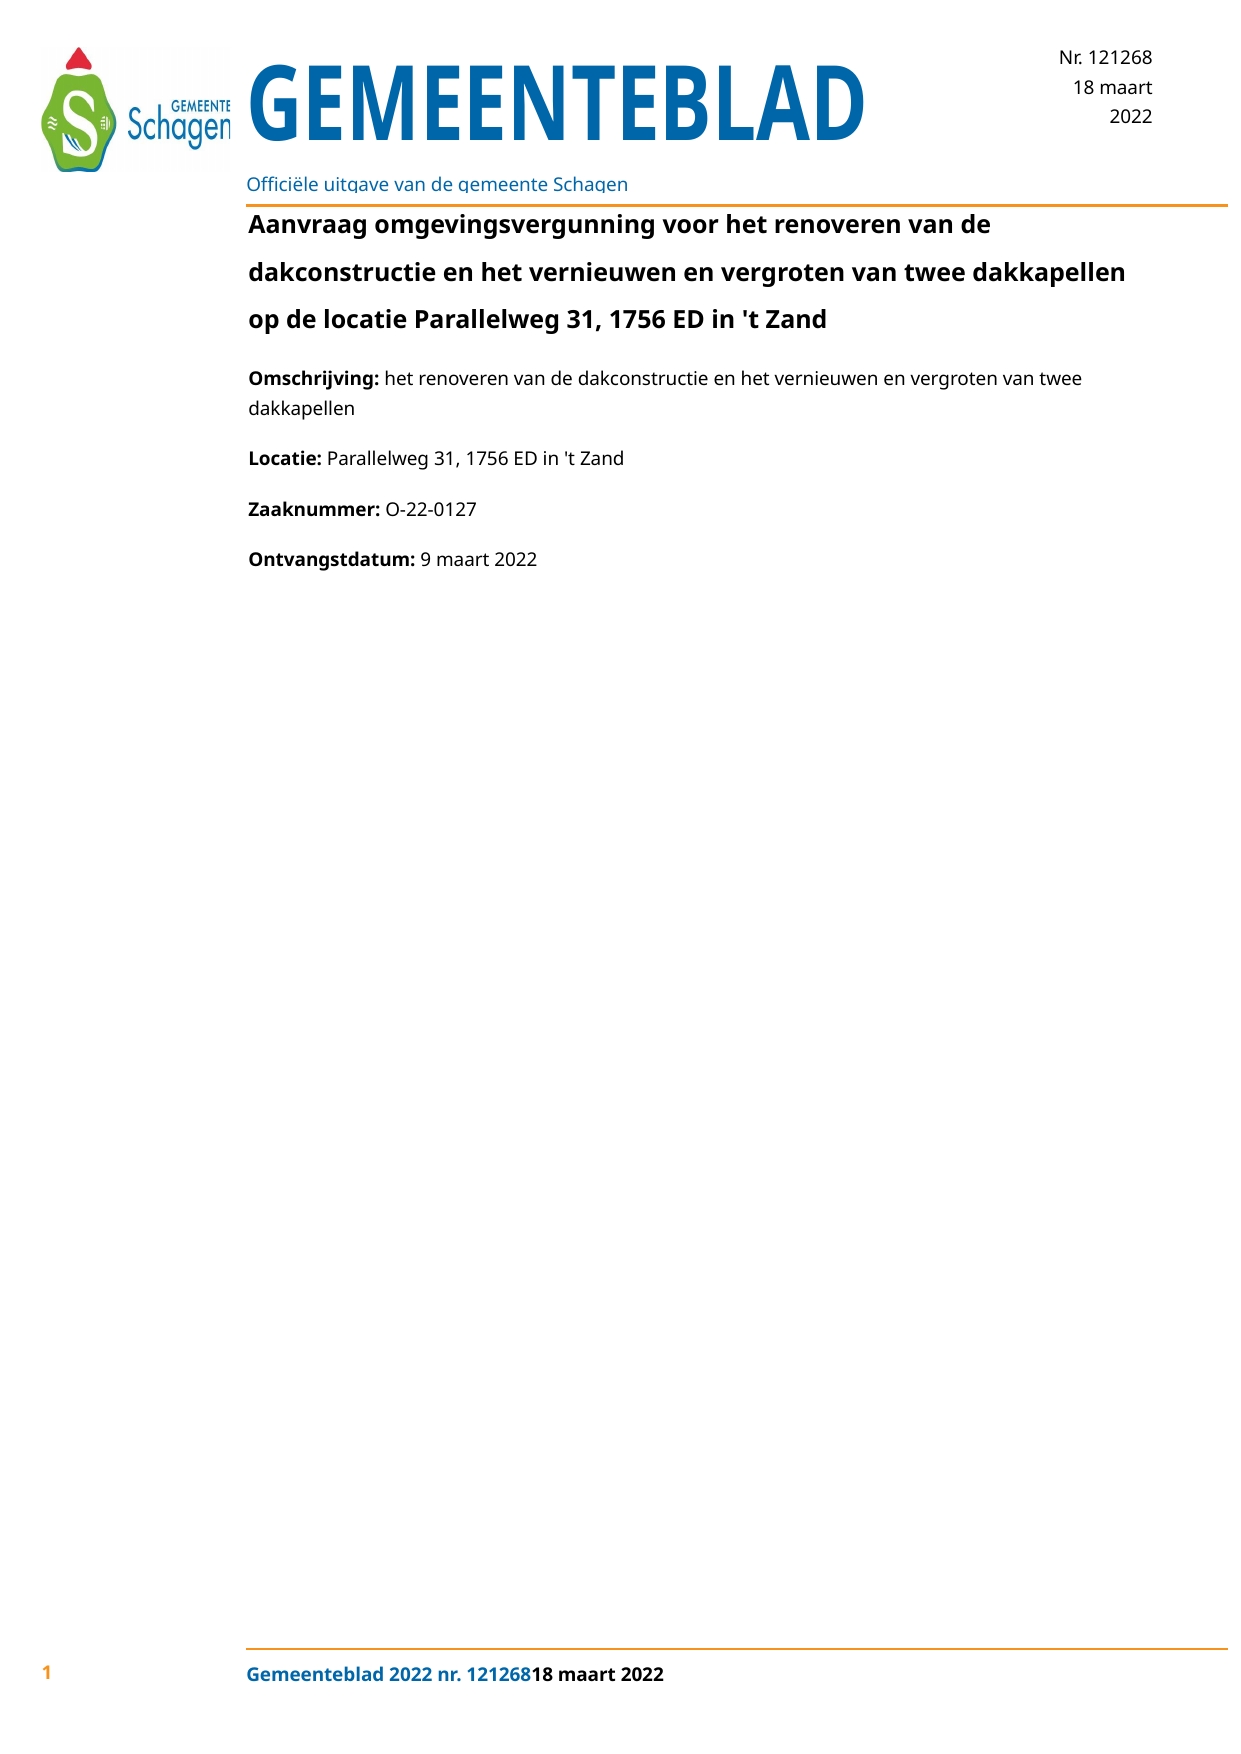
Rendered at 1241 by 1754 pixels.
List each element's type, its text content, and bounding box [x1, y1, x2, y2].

text Zaaknummer: O-22-0127 [248, 496, 1152, 522]
text Omschrijving: het renoveren van de dakconstructie en het vernieuwen en vergroten van twee dakkapellen [248, 366, 1152, 421]
picture [41, 47, 231, 172]
text Aanvraag omgevingsvergunning voor het renoveren van de dakconstructie en het vernieuwen en vergroten van twee dakkapellen op de locatie Parallelweg 31, 1756 ED in 't Zand [248, 207, 1152, 336]
text Ontvangstdatum: 9 maart 2022 [248, 546, 1152, 572]
text Locatie: Parallelweg 31, 1756 ED in 't Zand [248, 446, 1152, 471]
